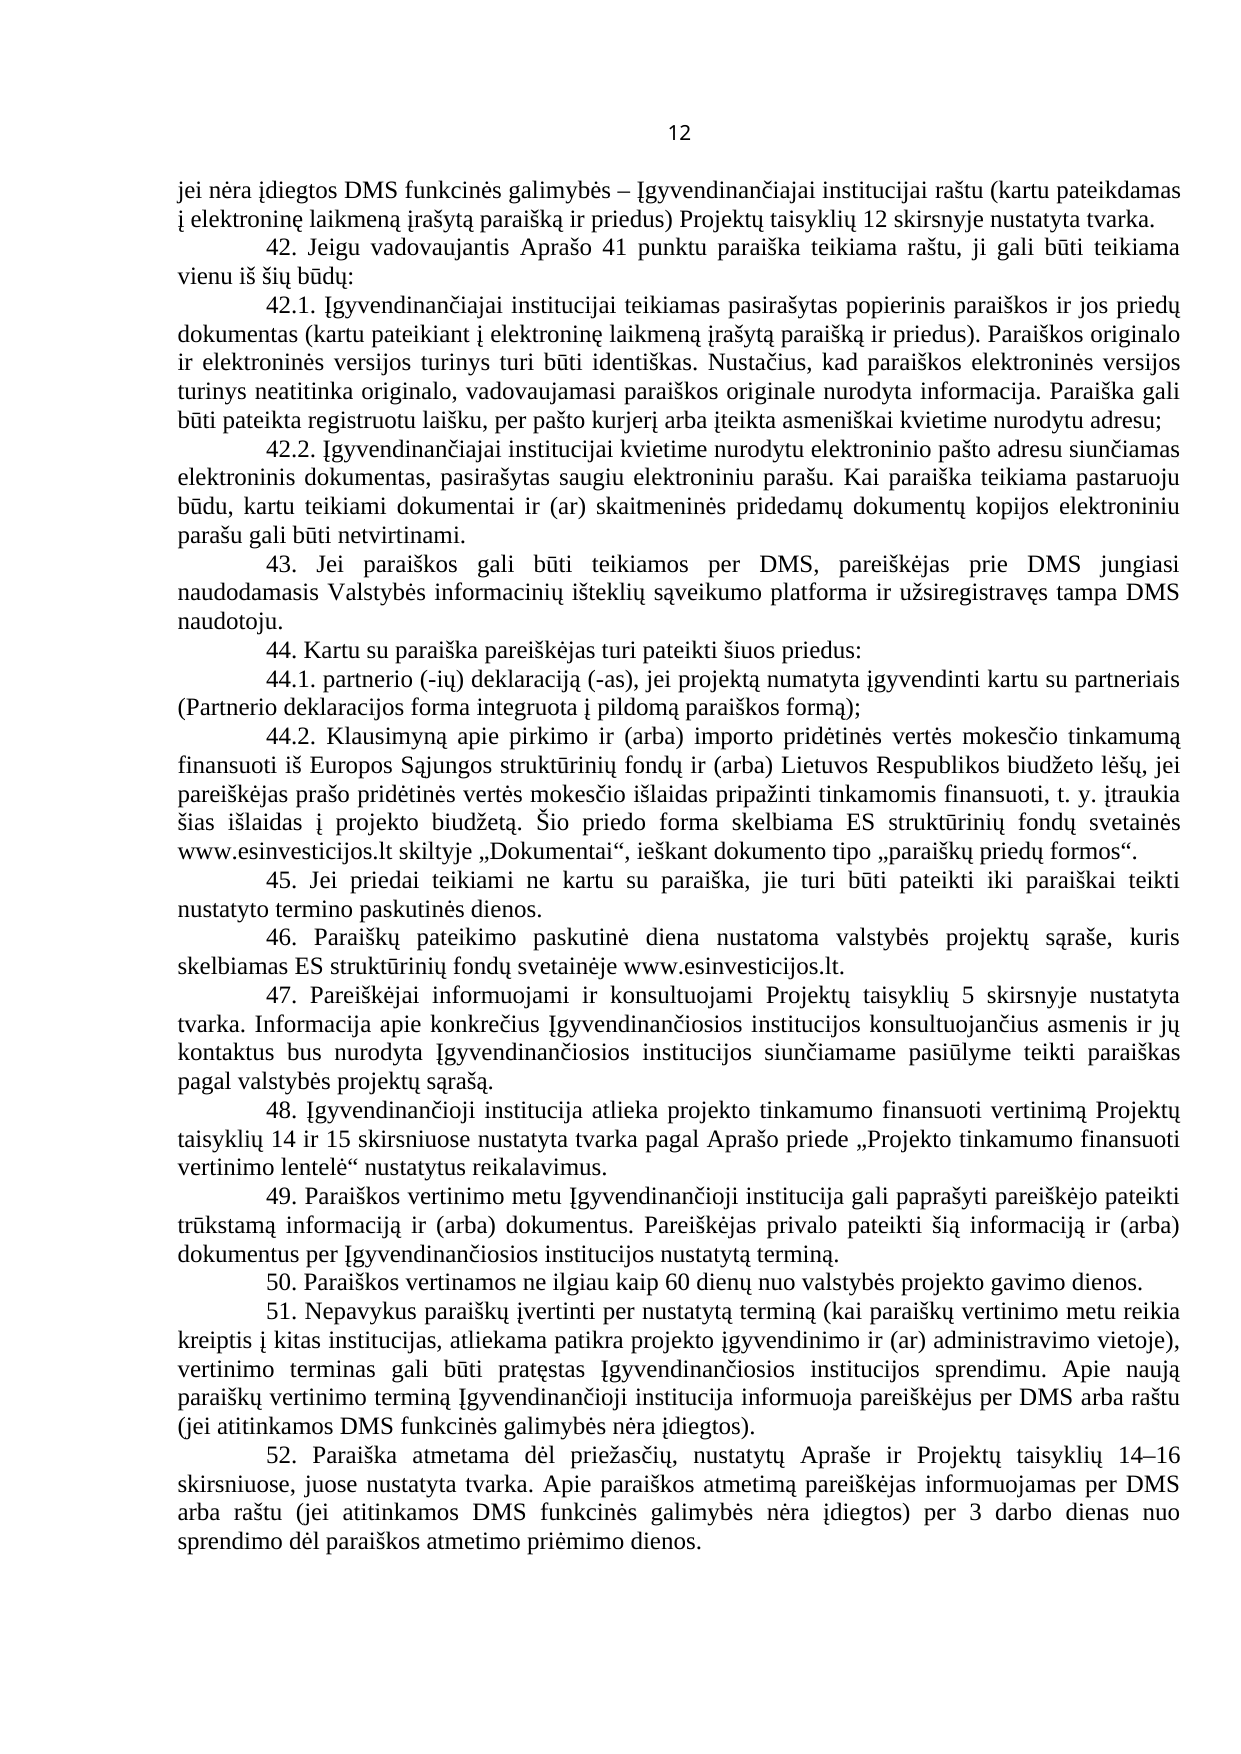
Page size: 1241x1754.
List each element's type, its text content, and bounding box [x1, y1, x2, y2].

text 44.2. Klausimyną apie pirkimo ir (arba) importo pridėtinės vertės mokesčio tinkamumą finansuoti iš Europos Sąjungos struktūrinių fondų ir (arba) Lietuvos Respublikos biudžeto lėšų, jei pareiškėjas prašo pridėtinės vertės mokesčio išlaidas pripažinti tinkamomis finansuoti, t. y. įtraukia šias išlaidas į projekto biudžetą. Šio priedo forma skelbiama ES struktūrinių fondų svetainės www.esinvesticijos.lt skiltyje „Dokumentai“, ieškant dokumento tipo „paraiškų priedų formos“. [177, 721, 1181, 865]
text 42.1. Įgyvendinančiajai institucijai teikiamas pasirašytas popierinis paraiškos ir jos priedų dokumentas (kartu pateikiant į elektroninę laikmeną įrašytą paraišką ir priedus). Paraiškos originalo ir elektroninės versijos turinys turi būti identiškas. Nustačius, kad paraiškos elektroninės versijos turinys neatitinka originalo, vadovaujamasi paraiškos originale nurodyta informacija. Paraiška gali būti pateikta registruotu laišku, per pašto kurjerį arba įteikta asmeniškai kvietime nurodytu adresu; [177, 290, 1181, 434]
text 50. Paraiškos vertinamos ne ilgiau kaip 60 dienų nuo valstybės projekto gavimo dienos. [177, 1267, 1181, 1296]
text 45. Jei priedai teikiami ne kartu su paraiška, jie turi būti pateikti iki paraiškai teikti nustatyto termino paskutinės dienos. [177, 865, 1181, 922]
text 52. Paraiška atmetama dėl priežasčių, nustatytų Apraše ir Projektų taisyklių 14–16 skirsniuose, juose nustatyta tvarka. Apie paraiškos atmetimą pareiškėjas informuojamas per DMS arba raštu (jei atitinkamos DMS funkcinės galimybės nėra įdiegtos) per 3 darbo dienas nuo sprendimo dėl paraiškos atmetimo priėmimo dienos. [177, 1440, 1181, 1555]
text 48. Įgyvendinančioji institucija atlieka projekto tinkamumo finansuoti vertinimą Projektų taisyklių 14 ir 15 skirsniuose nustatyta tvarka pagal Aprašo priede „Projekto tinkamumo finansuoti vertinimo lentelė“ nustatytus reikalavimus. [177, 1095, 1181, 1181]
text 46. Paraiškų pateikimo paskutinė diena nustatoma valstybės projektų sąraše, kuris skelbiamas ES struktūrinių fondų svetainėje www.esinvesticijos.lt. [177, 922, 1181, 980]
text 47. Pareiškėjai informuojami ir konsultuojami Projektų taisyklių 5 skirsnyje nustatyta tvarka. Informacija apie konkrečius Įgyvendinančiosios institucijos konsultuojančius asmenis ir jų kontaktus bus nurodyta Įgyvendinančiosios institucijos siunčiamame pasiūlyme teikti paraiškas pagal valstybės projektų sąrašą. [177, 980, 1181, 1095]
text jei nėra įdiegtos DMS funkcinės galimybės – Įgyvendinančiajai institucijai raštu (kartu pateikdamas į elektroninę laikmeną įrašytą paraišką ir priedus) Projektų taisyklių 12 skirsnyje nustatyta tvarka. [177, 175, 1181, 232]
text 43. Jei paraiškos gali būti teikiamos per DMS, pareiškėjas prie DMS jungiasi naudodamasis Valstybės informacinių išteklių sąveikumo platforma ir užsiregistravęs tampa DMS naudotoju. [177, 549, 1181, 635]
text 49. Paraiškos vertinimo metu Įgyvendinančioji institucija gali paprašyti pareiškėjo pateikti trūkstamą informaciją ir (arba) dokumentus. Pareiškėjas privalo pateikti šią informaciją ir (arba) dokumentus per Įgyvendinančiosios institucijos nustatytą terminą. [177, 1181, 1181, 1267]
text 42.2. Įgyvendinančiajai institucijai kvietime nurodytu elektroninio pašto adresu siunčiamas elektroninis dokumentas, pasirašytas saugiu elektroniniu parašu. Kai paraiška teikiama pastaruoju būdu, kartu teikiami dokumentai ir (ar) skaitmeninės pridedamų dokumentų kopijos elektroniniu parašu gali būti netvirtinami. [177, 434, 1181, 549]
text 44.1. partnerio (-ių) deklaraciją (-as), jei projektą numatyta įgyvendinti kartu su partneriais (Partnerio deklaracijos forma integruota į pildomą paraiškos formą); [177, 664, 1181, 721]
text 51. Nepavykus paraiškų įvertinti per nustatytą terminą (kai paraiškų vertinimo metu reikia kreiptis į kitas institucijas, atliekama patikra projekto įgyvendinimo ir (ar) administravimo vietoje), vertinimo terminas gali būti pratęstas Įgyvendinančiosios institucijos sprendimu. Apie naują paraiškų vertinimo terminą Įgyvendinančioji institucija informuoja pareiškėjus per DMS arba raštu (jei atitinkamos DMS funkcinės galimybės nėra įdiegtos). [177, 1296, 1181, 1440]
text 44. Kartu su paraiška pareiškėjas turi pateikti šiuos priedus: [177, 635, 1181, 664]
text 42. Jeigu vadovaujantis Aprašo 41 punktu paraiška teikiama raštu, ji gali būti teikiama vienu iš šių būdų: [177, 232, 1181, 290]
